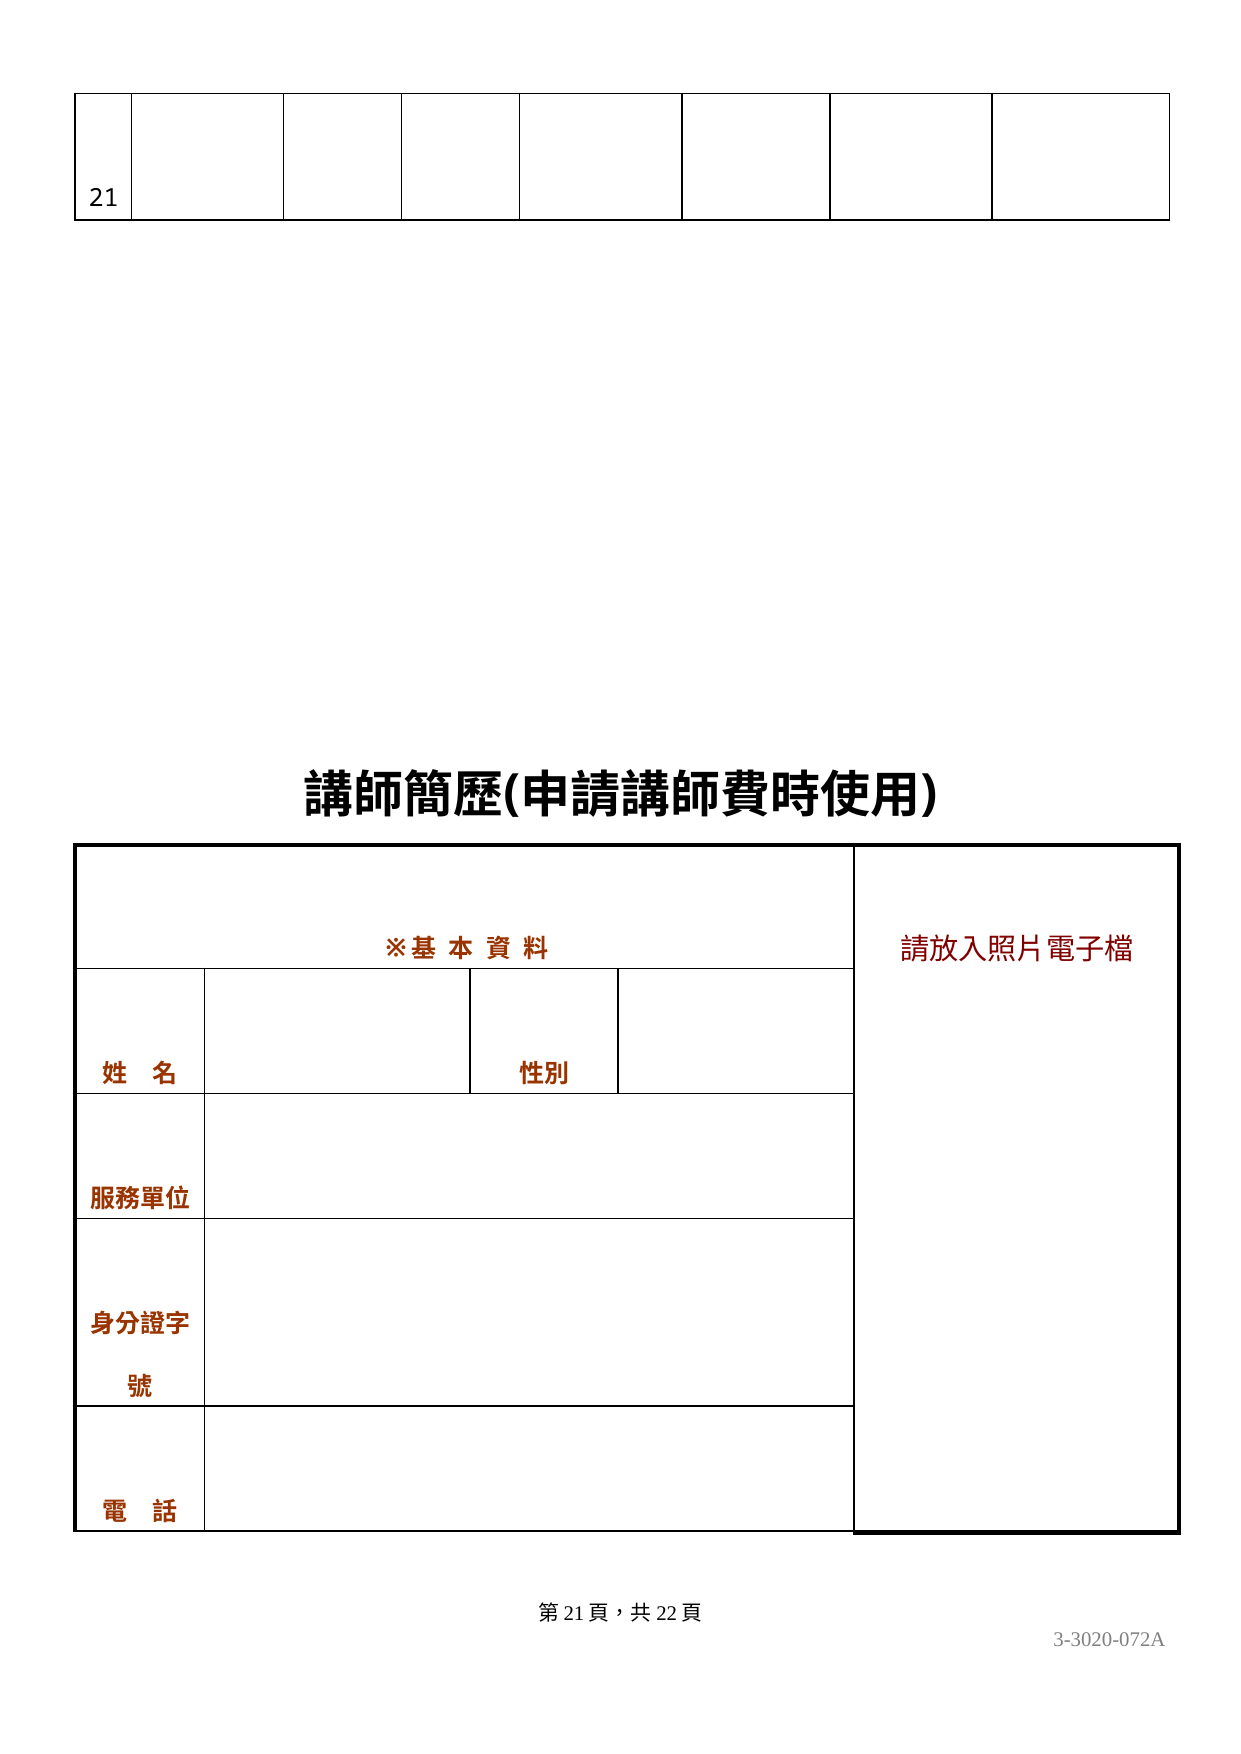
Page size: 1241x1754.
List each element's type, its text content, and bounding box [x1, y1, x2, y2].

table_cell [132, 94, 283, 219]
table_cell [402, 94, 519, 219]
table_cell [520, 94, 681, 219]
table_cell 性別 [471, 969, 617, 1092]
text 講師簡歷(申請講師費時使用) [75, 717, 1165, 842]
table_cell 電 話 [77, 1407, 204, 1530]
table_cell [993, 94, 1169, 219]
table_header ※基 本 資 料 [77, 847, 853, 967]
table_cell [205, 969, 469, 1092]
table_cell 服務單位 [77, 1094, 204, 1217]
table_cell 21 [76, 94, 131, 219]
table_cell [205, 1219, 853, 1405]
table_cell [831, 94, 991, 219]
table_header 請放入照片電子檔 [855, 847, 1177, 1530]
table_cell [205, 1407, 853, 1530]
table_cell 姓 名 [77, 969, 204, 1092]
table_cell [683, 94, 829, 219]
table_cell [284, 94, 401, 219]
table_cell [619, 969, 853, 1092]
table_cell 身分證字號 [77, 1219, 204, 1405]
table_cell [205, 1094, 853, 1217]
